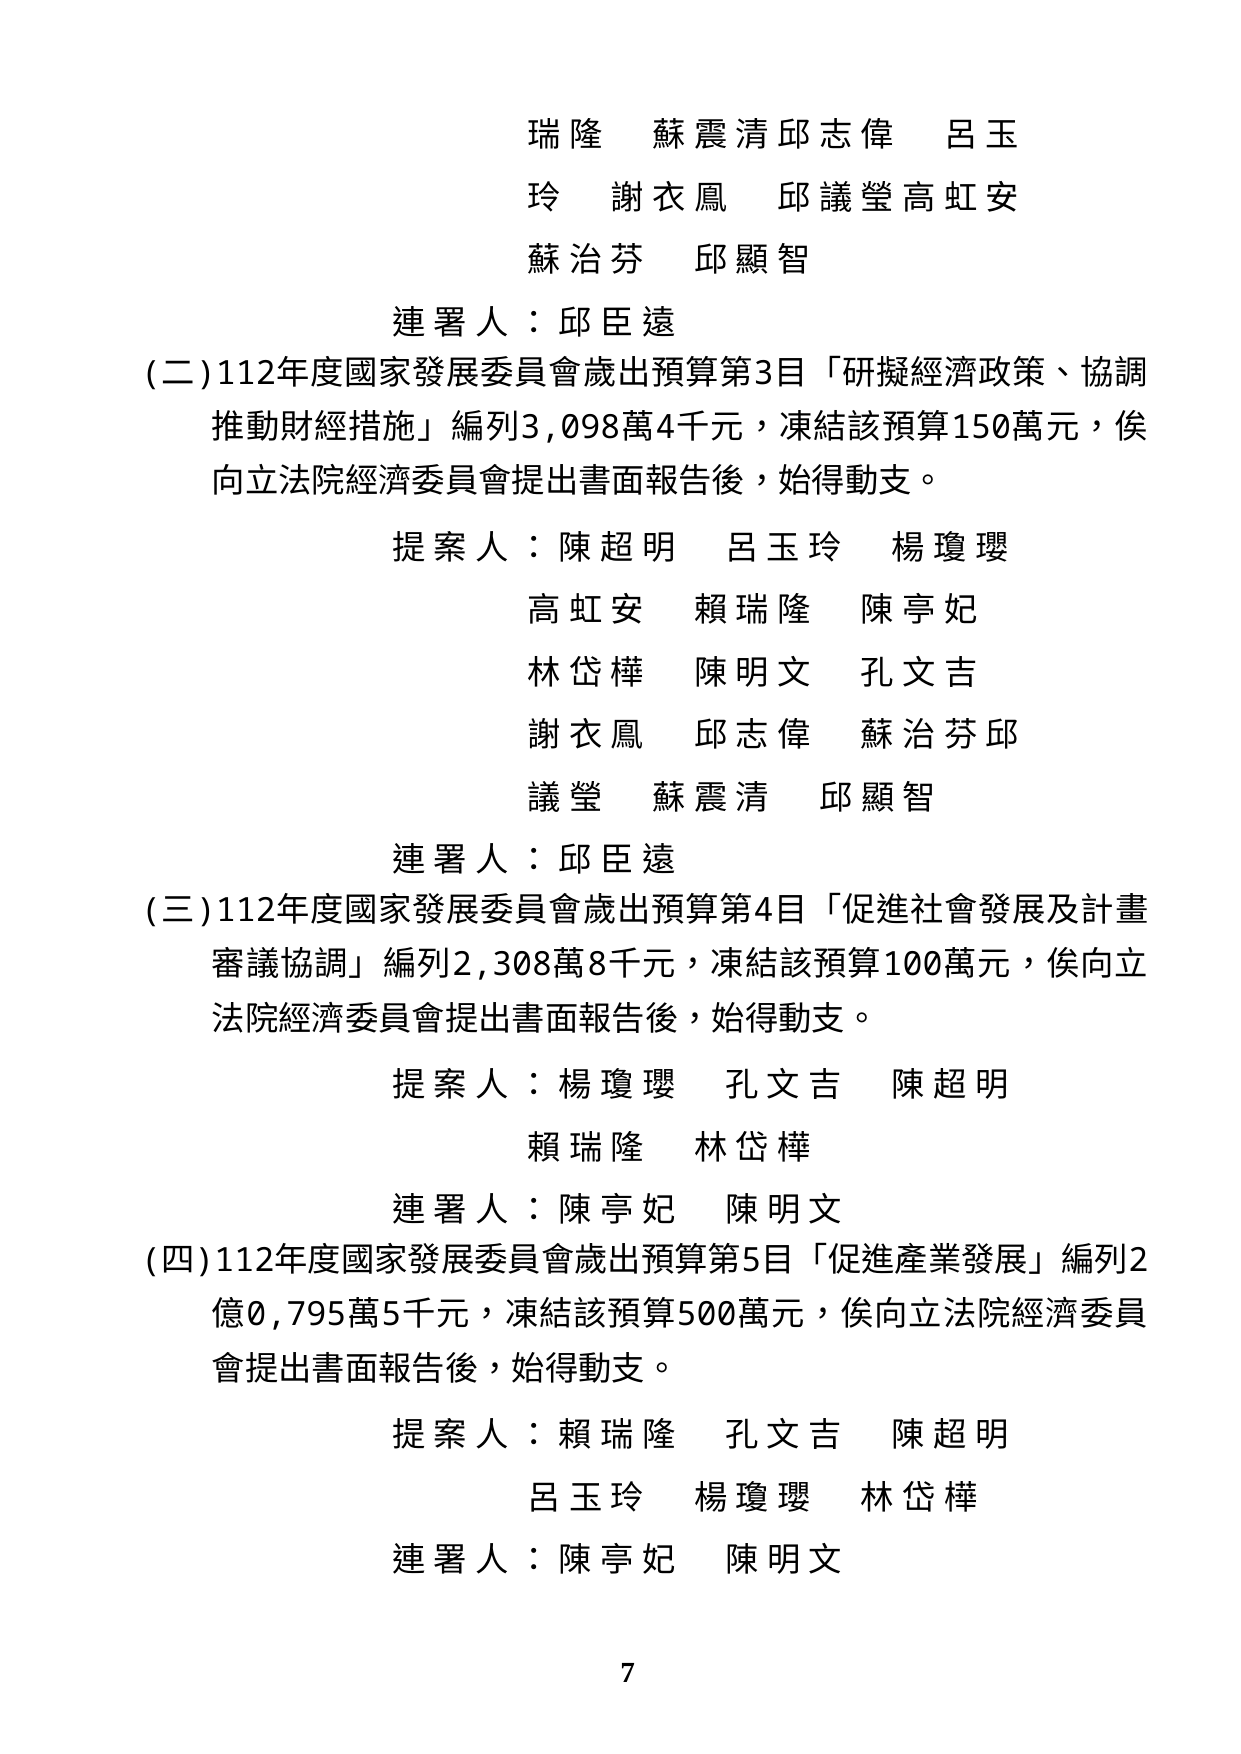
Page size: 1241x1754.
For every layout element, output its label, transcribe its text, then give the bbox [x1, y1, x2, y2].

text 瑞隆 蘇震清邱志偉 呂玉玲 謝衣鳯 邱議瑩高虹安 蘇治芬 邱顯智 [383, 91, 1044, 278]
text 連署人：邱臣遠 [384, 816, 1044, 878]
text 提案人：賴瑞隆 孔文吉 陳超明 呂玉玲 楊瓊瓔 林岱樺 [383, 1391, 1044, 1516]
text 連署人：陳亭妃 陳明文 [384, 1166, 1044, 1228]
text 提案人：楊瓊瓔 孔文吉 陳超明 賴瑞隆 林岱樺 [383, 1041, 1044, 1166]
text (四)112年度國家發展委員會歲出預算第5目「促進產業發展」編列2億0,795萬5千元，凍結該預算500萬元，俟向立法院經濟委員會提出書面報告後，始得動支。 [141, 1228, 1148, 1391]
text (二)112年度國家發展委員會歲出預算第3目「研擬經濟政策、協調推動財經措施」編列3,098萬4千元，凍結該預算150萬元，俟向立法院經濟委員會提出書面報告後，始得動支。 [141, 341, 1148, 503]
text (三)112年度國家發展委員會歲出預算第4目「促進社會發展及計畫審議協調」編列2,308萬8千元，凍結該預算100萬元，俟向立法院經濟委員會提出書面報告後，始得動支。 [141, 878, 1148, 1041]
text 連署人：陳亭妃 陳明文 [384, 1516, 1044, 1578]
text 提案人：陳超明 呂玉玲 楊瓊瓔 高虹安 賴瑞隆 陳亭妃 林岱樺 陳明文 孔文吉 謝衣鳯 邱志偉 蘇治芬邱議瑩 蘇震清 邱顯智 [383, 503, 1044, 816]
text 連署人：邱臣遠 [384, 278, 1044, 341]
